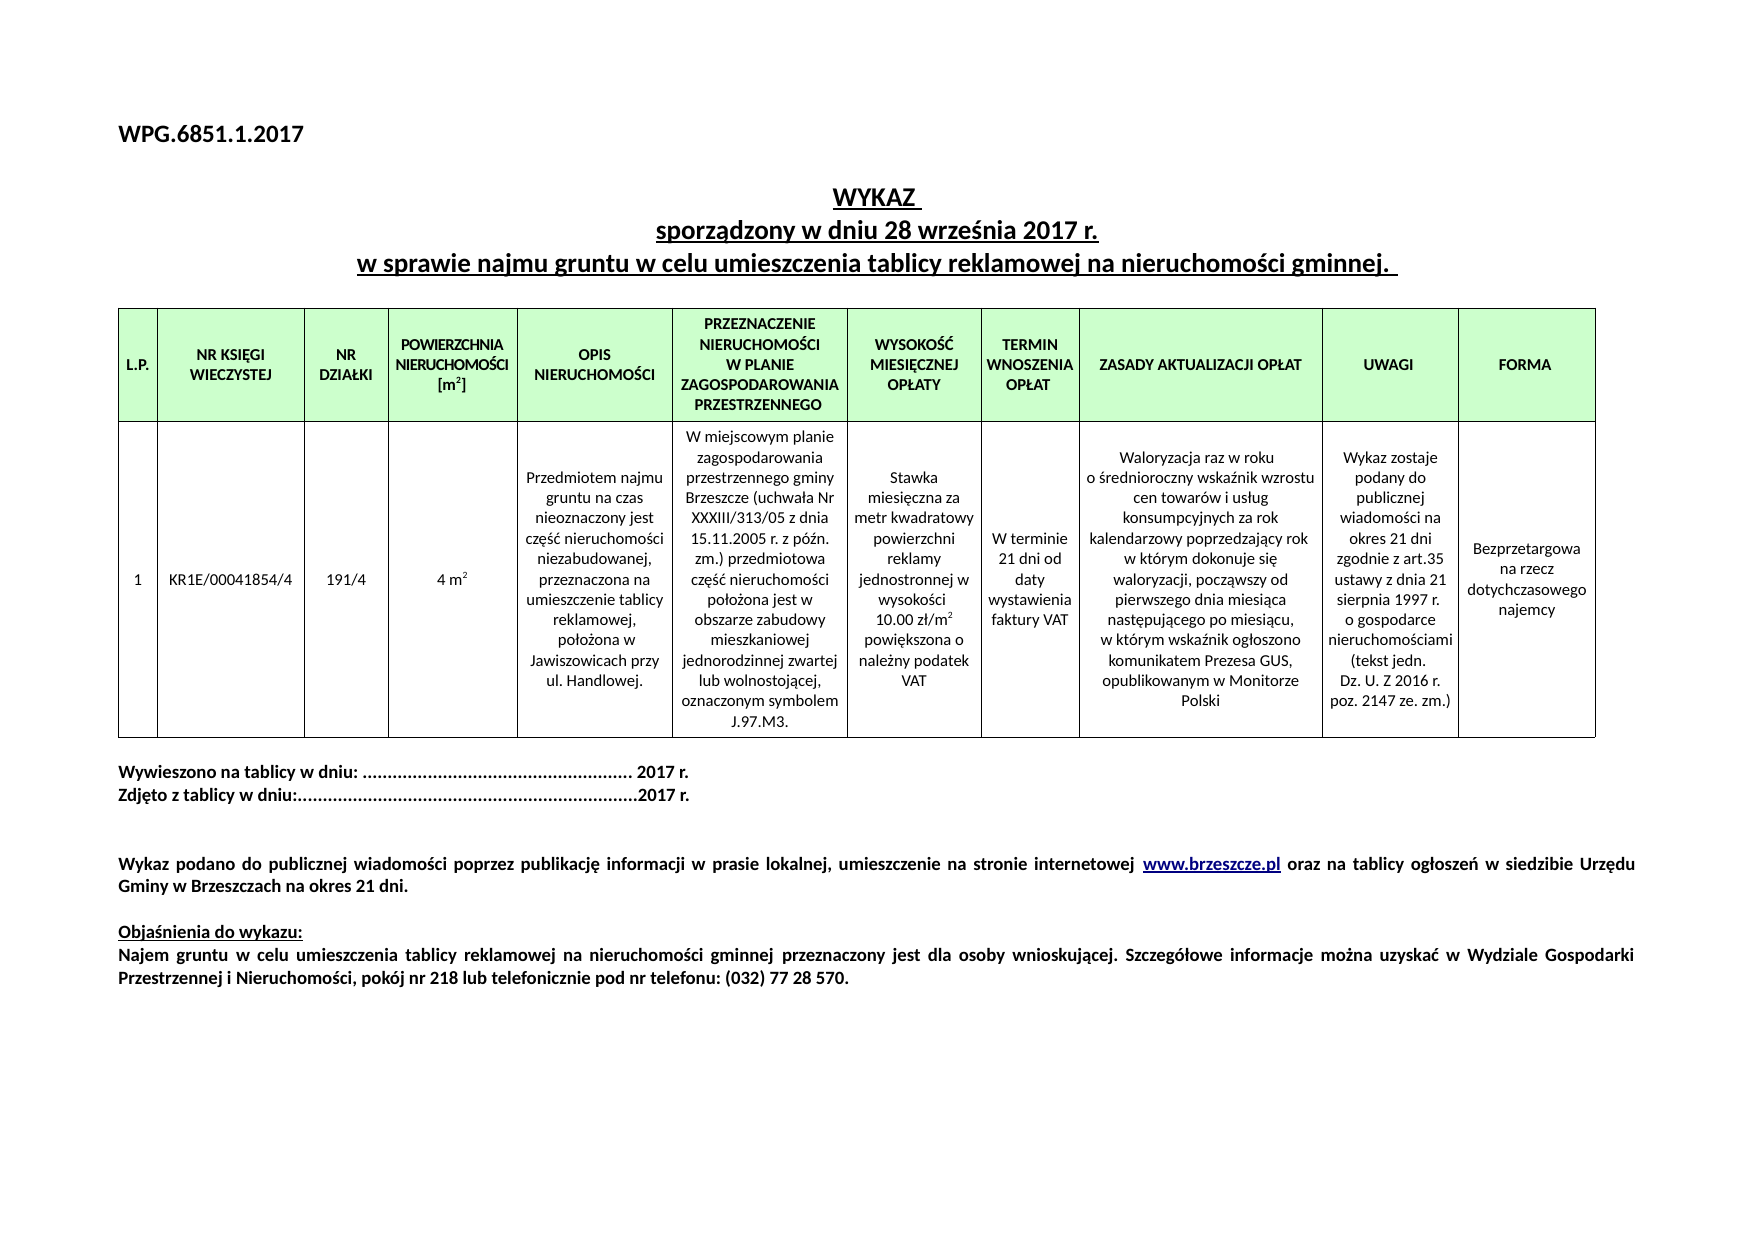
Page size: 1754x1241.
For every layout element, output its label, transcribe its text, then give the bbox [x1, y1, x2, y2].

table_header WYSOKOŚĆ MIESIĘCZNEJ OPŁATY [848, 309, 981, 421]
text WPG.6851.1.2017 [118, 118, 1636, 149]
table_cell 191/4 [305, 422, 388, 737]
table_cell KR1E/00041854/4 [158, 422, 304, 737]
text Wywieszono na tablicy w dniu: ...................................................... 2017 r. [118, 760, 1636, 783]
table_header NR DZIAŁKI [305, 309, 388, 421]
table_cell Przedmiotem najmu gruntu na czas nieoznaczony jest część nieruchomości niezabudowanej, przeznaczona na umieszczenie tablicy reklamowej, położona w Jawiszowicach przy ul. Handlowej. [518, 422, 672, 737]
table_header ZASADY AKTUALIZACJI OPŁAT [1080, 309, 1322, 421]
table_header L.P. [119, 309, 157, 421]
table_cell Bezprzetargowa na rzecz dotychczasowego najemcy [1459, 422, 1595, 737]
text sporządzony w dniu 28 września 2017 r. [118, 213, 1636, 246]
table_cell 1 [119, 422, 157, 737]
table_header PRZEZNACZENIE NIERUCHOMOŚCI W PLANIE ZAGOSPODAROWANIA PRZESTRZENNEGO [673, 309, 847, 421]
table_cell W terminie 21 dni od daty wystawienia faktury VAT [982, 422, 1079, 737]
table_cell Stawka miesięczna za metr kwadratowy powierzchni reklamy jednostronnej w wysokości 10.00 zł/m2 powiększona o należny podatek VAT [848, 422, 981, 737]
table_header NR KSIĘGI WIECZYSTEJ [158, 309, 304, 421]
text Objaśnienia do wykazu: [118, 920, 1636, 943]
table_header UWAGI [1323, 309, 1458, 421]
table_header FORMA [1459, 309, 1595, 421]
table_cell Waloryzacja raz w roku o średnioroczny wskaźnik wzrostu cen towarów i usług konsumpcyjnych za rok kalendarzowy poprzedzający rok w którym dokonuje się waloryzacji, począwszy od pierwszego dnia miesiąca następującego po miesiącu, w którym wskaźnik ogłoszono komunikatem Prezesa GUS, opublikowanym w Monitorze Polski [1080, 422, 1322, 737]
text Zdjęto z tablicy w dniu:....................................................................2017 r. [118, 783, 1636, 806]
table_cell Wykaz zostaje podany do publicznej wiadomości na okres 21 dni zgodnie z art.35 ustawy z dnia 21 sierpnia 1997 r. o gospodarce nieruchomościami (tekst jedn. Dz. U. Z 2016 r. poz. 2147 ze. zm.) [1323, 422, 1458, 737]
text Wykaz podano do publicznej wiadomości poprzez publikację informacji w prasie lokalnej, umieszczenie na stronie internetowej www.brzeszcze.pl oraz na tablicy ogłoszeń w siedzibie Urzędu Gminy w Brzeszczach na okres 21 dni. [118, 852, 1636, 897]
table_header OPIS NIERUCHOMOŚCI [518, 309, 672, 421]
table_header TERMIN WNOSZENIA OPŁAT [982, 309, 1079, 421]
text WYKAZ [118, 180, 1636, 213]
table_header POWIERZCHNIA NIERUCHOMOŚCI [m2] [389, 309, 517, 421]
text w sprawie najmu gruntu w celu umieszczenia tablicy reklamowej na nieruchomości gminnej. [118, 246, 1636, 279]
text Najem gruntu w celu umieszczenia tablicy reklamowej na nieruchomości gminnej przeznaczony jest dla osoby wnioskującej. Szczegółowe informacje można uzyskać w Wydziale Gospodarki Przestrzennej i Nieruchomości, pokój nr 218 lub telefonicznie pod nr telefonu: (032) 77 28 570. [118, 943, 1636, 989]
table_cell 4 m2 [389, 422, 517, 737]
table_cell W miejscowym planie zagospodarowania przestrzennego gminy Brzeszcze (uchwała Nr XXXIII/313/05 z dnia 15.11.2005 r. z późn. zm.) przedmiotowa część nieruchomości położona jest w obszarze zabudowy mieszkaniowej jednorodzinnej zwartej lub wolnostojącej, oznaczonym symbolem J.97.M3. [673, 422, 847, 737]
